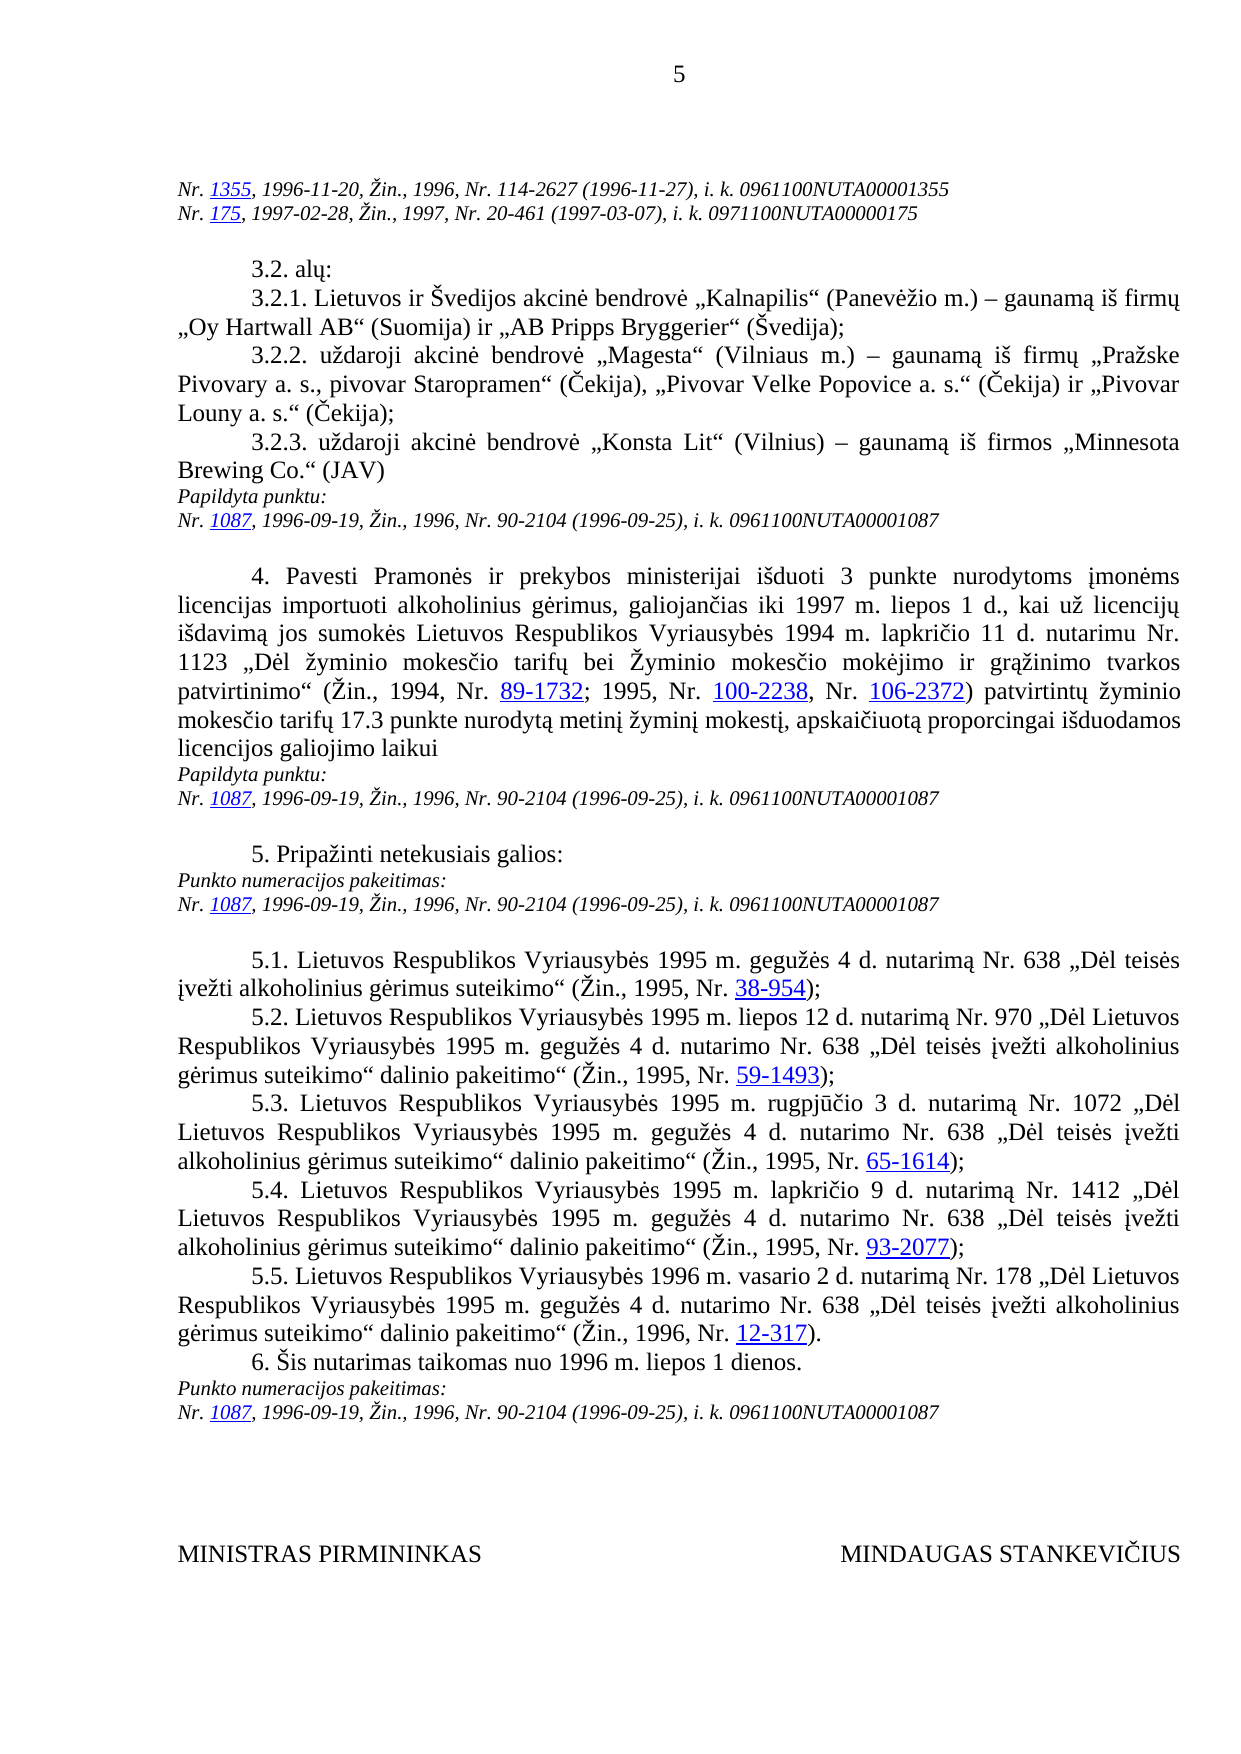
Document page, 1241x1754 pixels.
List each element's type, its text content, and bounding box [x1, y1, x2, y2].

text MINISTRAS PIRMININKAS MINDAUGAS STANKEVIČIUS [177, 1539, 1181, 1568]
text Nr. 1355, 1996-11-20, Žin., 1996, Nr. 114-2627 (1996-11-27), i. k. 0961100NUTA00001355 [177, 177, 1181, 201]
text 3.2.1. Lietuvos ir Švedijos akcinė bendrovė „Kalnapilis“ (Panevėžio m.) – gaunamą iš firmų „Oy Hartwall AB“ (Suomija) ir „AB Pripps Bryggerier“ (Švedija); [177, 283, 1181, 340]
text Nr. 1087, 1996-09-19, Žin., 1996, Nr. 90-2104 (1996-09-25), i. k. 0961100NUTA00001087 [177, 1400, 1181, 1424]
text Papildyta punktu: [177, 484, 1181, 508]
text 3.2. alų: [177, 254, 1181, 283]
text 3.2.2. uždaroji akcinė bendrovė „Magesta“ (Vilniaus m.) – gaunamą iš firmų „Pražske Pivovary a. s., pivovar Staropramen“ (Čekija), „Pivovar Velke Popovice a. s.“ (Čekija) ir „Pivovar Louny a. s.“ (Čekija); [177, 340, 1181, 427]
text Nr. 1087, 1996-09-19, Žin., 1996, Nr. 90-2104 (1996-09-25), i. k. 0961100NUTA00001087 [177, 508, 1181, 532]
text 5.5. Lietuvos Respublikos Vyriausybės 1996 m. vasario 2 d. nutarimą Nr. 178 „Dėl Lietuvos Respublikos Vyriausybės 1995 m. gegužės 4 d. nutarimo Nr. 638 „Dėl teisės įvežti alkoholinius gėrimus suteikimo“ dalinio pakeitimo“ (Žin., 1996, Nr. 12-317). [177, 1261, 1181, 1347]
text Nr. 1087, 1996-09-19, Žin., 1996, Nr. 90-2104 (1996-09-25), i. k. 0961100NUTA00001087 [177, 892, 1181, 916]
text 5.3. Lietuvos Respublikos Vyriausybės 1995 m. rugpjūčio 3 d. nutarimą Nr. 1072 „Dėl Lietuvos Respublikos Vyriausybės 1995 m. gegužės 4 d. nutarimo Nr. 638 „Dėl teisės įvežti alkoholinius gėrimus suteikimo“ dalinio pakeitimo“ (Žin., 1995, Nr. 65-1614); [177, 1088, 1181, 1175]
text 6. Šis nutarimas taikomas nuo 1996 m. liepos 1 dienos. [177, 1347, 1181, 1376]
text Nr. 1087, 1996-09-19, Žin., 1996, Nr. 90-2104 (1996-09-25), i. k. 0961100NUTA00001087 [177, 786, 1181, 810]
text Papildyta punktu: [177, 762, 1181, 786]
text 5.1. Lietuvos Respublikos Vyriausybės 1995 m. gegužės 4 d. nutarimą Nr. 638 „Dėl teisės įvežti alkoholinius gėrimus suteikimo“ (Žin., 1995, Nr. 38-954); [177, 945, 1181, 1002]
text 5. Pripažinti netekusiais galios: [177, 839, 1181, 868]
text 5.4. Lietuvos Respublikos Vyriausybės 1995 m. lapkričio 9 d. nutarimą Nr. 1412 „Dėl Lietuvos Respublikos Vyriausybės 1995 m. gegužės 4 d. nutarimo Nr. 638 „Dėl teisės įvežti alkoholinius gėrimus suteikimo“ dalinio pakeitimo“ (Žin., 1995, Nr. 93-2077); [177, 1175, 1181, 1261]
text Nr. 175, 1997-02-28, Žin., 1997, Nr. 20-461 (1997-03-07), i. k. 0971100NUTA00000175 [177, 201, 1181, 225]
text Punkto numeracijos pakeitimas: [177, 868, 1181, 892]
text 4. Pavesti Pramonės ir prekybos ministerijai išduoti 3 punkte nurodytoms įmonėms licencijas importuoti alkoholinius gėrimus, galiojančias iki 1997 m. liepos 1 d., kai už licencijų išdavimą jos sumokės Lietuvos Respublikos Vyriausybės 1994 m. lapkričio 11 d. nutarimu Nr. 1123 „Dėl žyminio mokesčio tarifų bei Žyminio mokesčio mokėjimo ir grąžinimo tvarkos patvirtinimo“ (Žin., 1994, Nr. 89-1732; 1995, Nr. 100-2238, Nr. 106-2372) patvirtintų žyminio mokesčio tarifų 17.3 punkte nurodytą metinį žyminį mokestį, apskaičiuotą proporcingai išduodamos licencijos galiojimo laikui [177, 561, 1181, 762]
text 3.2.3. uždaroji akcinė bendrovė „Konsta Lit“ (Vilnius) – gaunamą iš firmos „Minnesota Brewing Co.“ (JAV) [177, 427, 1181, 484]
text Punkto numeracijos pakeitimas: [177, 1376, 1181, 1400]
text 5.2. Lietuvos Respublikos Vyriausybės 1995 m. liepos 12 d. nutarimą Nr. 970 „Dėl Lietuvos Respublikos Vyriausybės 1995 m. gegužės 4 d. nutarimo Nr. 638 „Dėl teisės įvežti alkoholinius gėrimus suteikimo“ dalinio pakeitimo“ (Žin., 1995, Nr. 59-1493); [177, 1002, 1181, 1088]
